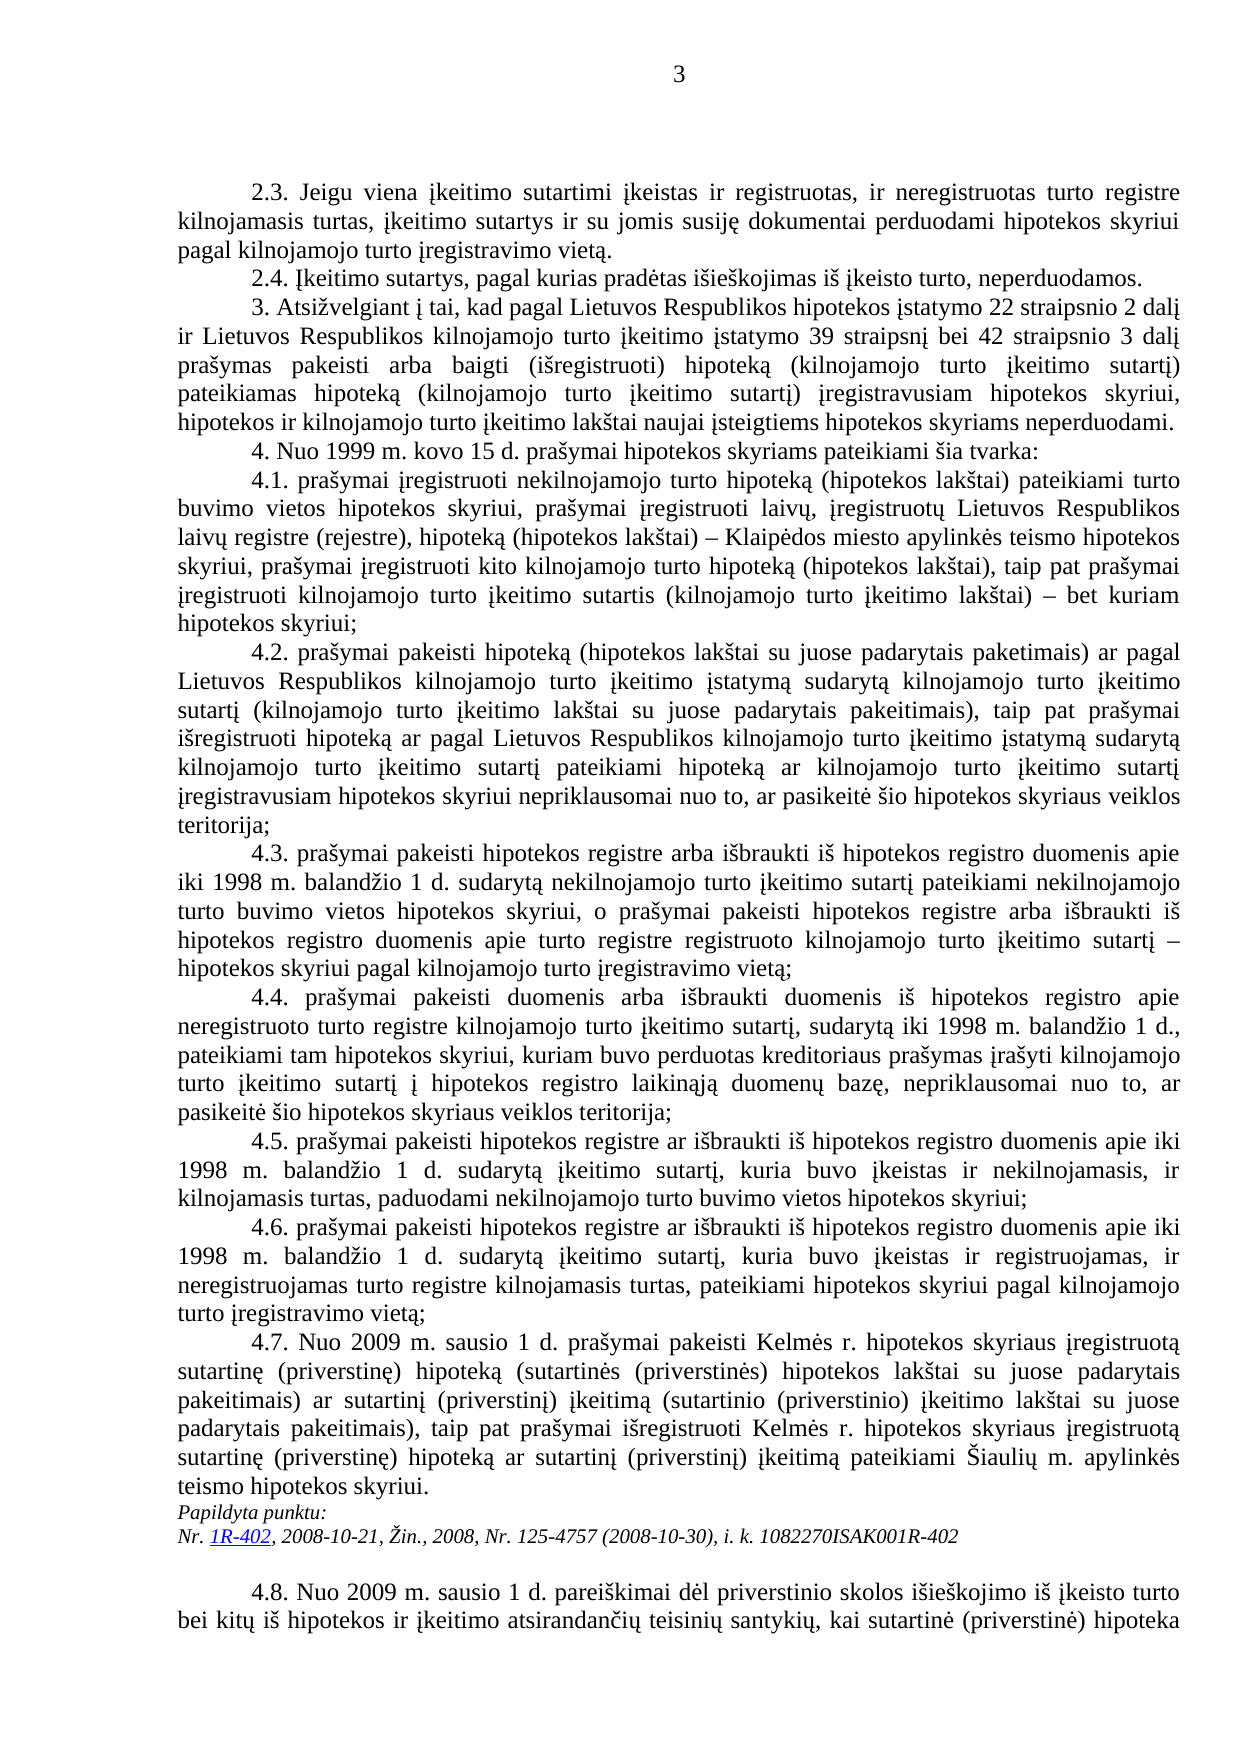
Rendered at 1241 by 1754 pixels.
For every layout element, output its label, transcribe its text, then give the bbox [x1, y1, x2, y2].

text 4.2. prašymai pakeisti hipoteką (hipotekos lakštai su juose padarytais paketimais) ar pagal Lietuvos Respublikos kilnojamojo turto įkeitimo įstatymą sudarytą kilnojamojo turto įkeitimo sutartį (kilnojamojo turto įkeitimo lakštai su juose padarytais pakeitimais), taip pat prašymai išregistruoti hipoteką ar pagal Lietuvos Respublikos kilnojamojo turto įkeitimo įstatymą sudarytą kilnojamojo turto įkeitimo sutartį pateikiami hipoteką ar kilnojamojo turto įkeitimo sutartį įregistravusiam hipotekos skyriui nepriklausomai nuo to, ar pasikeitė šio hipotekos skyriaus veiklos teritorija; [177, 637, 1181, 838]
text 4.1. prašymai įregistruoti nekilnojamojo turto hipoteką (hipotekos lakštai) pateikiami turto buvimo vietos hipotekos skyriui, prašymai įregistruoti laivų, įregistruotų Lietuvos Respublikos laivų registre (rejestre), hipoteką (hipotekos lakštai) – Klaipėdos miesto apylinkės teismo hipotekos skyriui, prašymai įregistruoti kito kilnojamojo turto hipoteką (hipotekos lakštai), taip pat prašymai įregistruoti kilnojamojo turto įkeitimo sutartis (kilnojamojo turto įkeitimo lakštai) – bet kuriam hipotekos skyriui; [177, 465, 1181, 637]
text 4.4. prašymai pakeisti duomenis arba išbraukti duomenis iš hipotekos registro apie neregistruoto turto registre kilnojamojo turto įkeitimo sutartį, sudarytą iki 1998 m. balandžio 1 d., pateikiami tam hipotekos skyriui, kuriam buvo perduotas kreditoriaus prašymas įrašyti kilnojamojo turto įkeitimo sutartį į hipotekos registro laikinąją duomenų bazę, nepriklausomai nuo to, ar pasikeitė šio hipotekos skyriaus veiklos teritorija; [177, 982, 1181, 1126]
text 2.3. Jeigu viena įkeitimo sutartimi įkeistas ir registruotas, ir neregistruotas turto registre kilnojamasis turtas, įkeitimo sutartys ir su jomis susiję dokumentai perduodami hipotekos skyriui pagal kilnojamojo turto įregistravimo vietą. [177, 177, 1181, 263]
text 4.8. Nuo 2009 m. sausio 1 d. pareiškimai dėl priverstinio skolos išieškojimo iš įkeisto turto bei kitų iš hipotekos ir įkeitimo atsirandančių teisinių santykių, kai sutartinė (priverstinė) hipoteka [177, 1577, 1181, 1634]
text 4.5. prašymai pakeisti hipotekos registre ar išbraukti iš hipotekos registro duomenis apie iki 1998 m. balandžio 1 d. sudarytą įkeitimo sutartį, kuria buvo įkeistas ir nekilnojamasis, ir kilnojamasis turtas, paduodami nekilnojamojo turto buvimo vietos hipotekos skyriui; [177, 1126, 1181, 1212]
text Nr. 1R-402, 2008-10-21, Žin., 2008, Nr. 125-4757 (2008-10-30), i. k. 1082270ISAK001R-402 [177, 1524, 1181, 1548]
text 4.6. prašymai pakeisti hipotekos registre ar išbraukti iš hipotekos registro duomenis apie iki 1998 m. balandžio 1 d. sudarytą įkeitimo sutartį, kuria buvo įkeistas ir registruojamas, ir neregistruojamas turto registre kilnojamasis turtas, pateikiami hipotekos skyriui pagal kilnojamojo turto įregistravimo vietą; [177, 1212, 1181, 1327]
text 4. Nuo 1999 m. kovo 15 d. prašymai hipotekos skyriams pateikiami šia tvarka: [177, 436, 1181, 465]
text Papildyta punktu: [177, 1500, 1181, 1524]
text 4.3. prašymai pakeisti hipotekos registre arba išbraukti iš hipotekos registro duomenis apie iki 1998 m. balandžio 1 d. sudarytą nekilnojamojo turto įkeitimo sutartį pateikiami nekilnojamojo turto buvimo vietos hipotekos skyriui, o prašymai pakeisti hipotekos registre arba išbraukti iš hipotekos registro duomenis apie turto registre registruoto kilnojamojo turto įkeitimo sutartį – hipotekos skyriui pagal kilnojamojo turto įregistravimo vietą; [177, 838, 1181, 982]
text 4.7. Nuo 2009 m. sausio 1 d. prašymai pakeisti Kelmės r. hipotekos skyriaus įregistruotą sutartinę (priverstinę) hipoteką (sutartinės (priverstinės) hipotekos lakštai su juose padarytais pakeitimais) ar sutartinį (priverstinį) įkeitimą (sutartinio (priverstinio) įkeitimo lakštai su juose padarytais pakeitimais), taip pat prašymai išregistruoti Kelmės r. hipotekos skyriaus įregistruotą sutartinę (priverstinę) hipoteką ar sutartinį (priverstinį) įkeitimą pateikiami Šiaulių m. apylinkės teismo hipotekos skyriui. [177, 1327, 1181, 1500]
text 2.4. Įkeitimo sutartys, pagal kurias pradėtas išieškojimas iš įkeisto turto, neperduodamos. [177, 263, 1181, 292]
text 3. Atsižvelgiant į tai, kad pagal Lietuvos Respublikos hipotekos įstatymo 22 straipsnio 2 dalį ir Lietuvos Respublikos kilnojamojo turto įkeitimo įstatymo 39 straipsnį bei 42 straipsnio 3 dalį prašymas pakeisti arba baigti (išregistruoti) hipoteką (kilnojamojo turto įkeitimo sutartį) pateikiamas hipoteką (kilnojamojo turto įkeitimo sutartį) įregistravusiam hipotekos skyriui, hipotekos ir kilnojamojo turto įkeitimo lakštai naujai įsteigtiems hipotekos skyriams neperduodami. [177, 292, 1181, 436]
